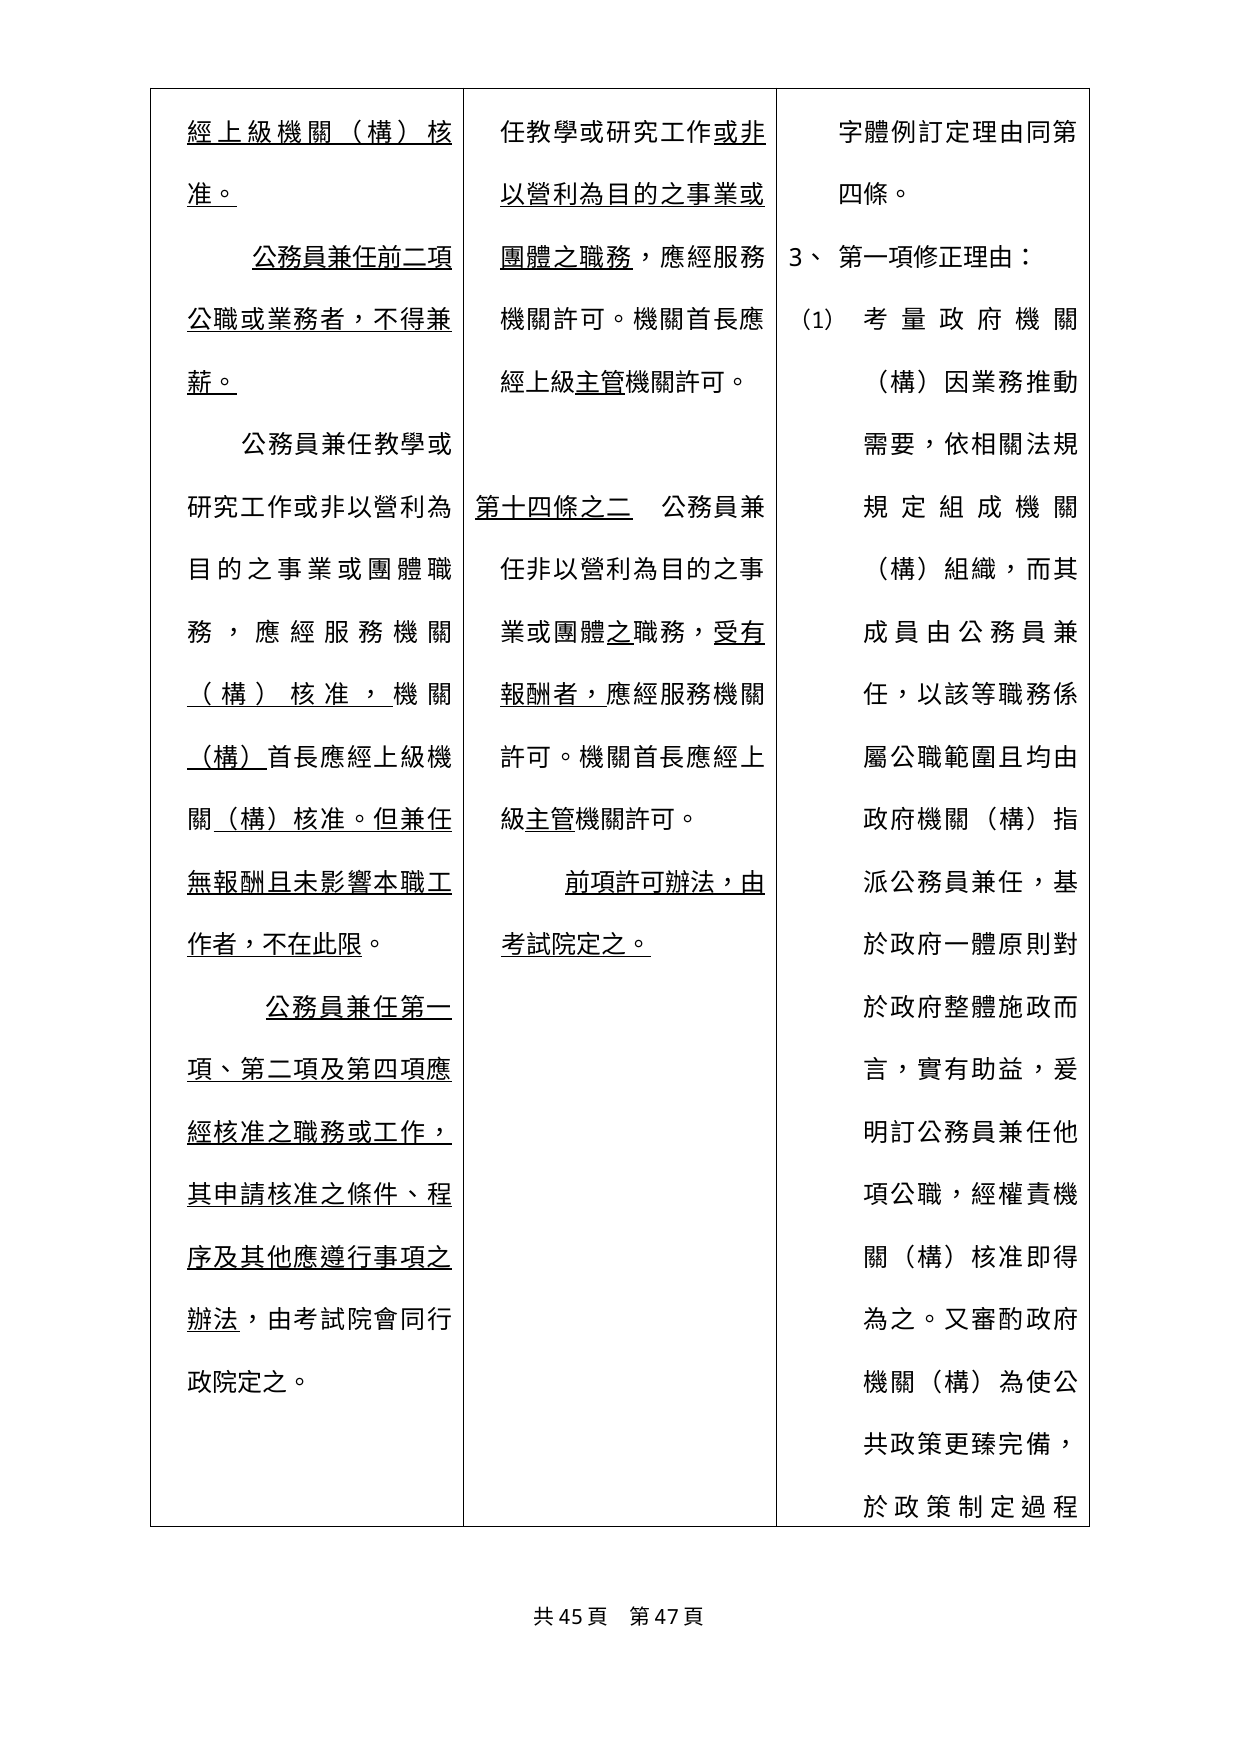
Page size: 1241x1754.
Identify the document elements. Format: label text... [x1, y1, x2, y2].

table_cell 任教學或研究工作或非以營利為目的之事業或團體之職務，應經服務機關許可。機關首長應經上級主管機關許可。 第十四條之二 公務員兼任非以營利為目的之事業或團體之職務，受有報酬者，應經服務機關許可。機關首長應經上級主管機關許可。 前項許可辦法，由考試院定之。 [464, 89, 776, 1526]
table_cell 經上級機關（構）核准。 公務員兼任前二項公職或業務者，不得兼薪。 公務員兼任教學或研究工作或非以營利為目的之事業或團體職務，應經服務機關（構）核准，機關（構）首長應經上級機關（構）核准。但兼任無報酬且未影響本職工作者，不在此限。 公務員兼任第一項、第二項及第四項應經核准之職務或工作，其申請核准之條件、程序及其他應遵行事項之辦法，由考試院會同行政院定之。 [151, 89, 463, 1526]
table_cell 本條依現行條文第一項分拆為一項至第三項並修正內容，及刪除現行條文第二項，並將現行條文第十四條之二及第十四條之三增訂為第四項及第五項。 第一項、第二項及第四項機關（構）之文字體例訂定理由同第四條。 第一項修正理由： 考量政府機關（構）因業務推動需要，依相關法規規定組成機關（構）組織，而其成員由公務員兼任，以該等職務係屬公職範圍且均由政府機關（構）指派公務員兼任，基於政府一體原則對於政府整體施政而言，實有助益，爰明訂公務員兼任他項公職，經權責機關（構）核准即得為之。又審酌政府機關（構）為使公共政策更臻完備，於政策制定過程中，時有遴聘專家學者提供諮詢意見而設置任務編組或臨時性職務之需要，就具有專業知能之公務員參與是類職務或會議，尚不在本項規定規範範圍內。 依法令規定由某機關（構）之特定職務人員兼任者（即當然兼職），該公務員之本職經權責機關（構）派任時，已認屬概括核准其因本職而生之兼任職務；如僅係有法規依據之兼職者，此等兼職情形因非由特定職務人員兼任，故是類兼職自應經權責機關（構）核准。 所稱「公職」，參酌司法院釋字第四十二號解釋，係指各級民意代表、中央與地方機關（構）之公務員及其他依法令從事於公務者，至上開其他依法令從事公務者，係由設置該職務之機關（構）予以審認。又司法院釋字第一號、第二十四號解釋略以，立法委員依憲法第七十五條之規定不得兼任官吏，如願就任官吏，即應辭去立法委員。其未經辭職而就任官吏者，亦顯有不繼續任立法委員之意思，應於其就任官吏之時視為辭職；公營事業機關之董事、監察人及總經理，與受有俸給之文武職公務員，應屬於憲法第七十五條所稱官吏範圍之內，立法委員不得兼任之。故不生公務員除法令另有規定外，經權責機關核准得兼任民意代表之疑慮。 第二項修正理由： 考量公務員如係於本職之外兼任他項業務，因非屬公職範圍，應有法令依據，始得為之。又以公務員依法令兼任他項業務情事涉及機關（構）人事管理權限，且不得影響其本職業務，基於尊重機關（構）首長之權限，明定應經權責機關（構）核准。 所稱「法令」，係指法律（法、律、條例、通則）、法規命令（規程、規則、細則、辦法、綱要、標準或準則）、組織法規（組織法、組織條例、組織通則、組織規程、組織準則、組織自治條例、編制表及依中央行政機關組織基準法訂定發布之處務規程、辦事細則）、地方自治團體所定自治條例及與上開法規處於同等位階者。 所稱「業務」，參酌司法院就業務之個案所為解釋及法院等相關判決，係指醫師等相類似領證職業 （按：即具有專屬人員管理法規、需具備相關資格條件始得從事有關事務，如申請執業登錄或加入公會等，並受主管機關監督之職業）以及其他反覆從事同種類行為之事務。至從事同種類行為之事務如不具「經常」、「持續」性質，且與本職工作無不相容情形者，不受本項之限制。 第三項移列理由：現行條文第十四條第一項所稱「公費」，實務上係指政務人員支領薪酬之方式；惟「公費」亦屬薪資之一種，故本項明定「不得兼薪」以足資表意，爰刪除相關文字。 第四項增訂理由： 本項由現行條文第十四條之二及第十四條之三移列。 依現行條文第十四條之二、第十四條之三規定，公務員兼任教學或研究工作或非以營利為目的之事業或團體職務，無論是否受有報酬均應經許可，然公務員兼任上開工作或職務，倘並無受有報酬且未影響本職工作者，尚無違反本條立法意旨之疑慮，本不宜多作限制，爰於但書規定是類情形毋須報經權責機關（構）核准。 另查銓敘部九十八年六月二十四日部法一字第○九八三○七四五五四二號書函略以，公務員於上班時間兼任教學工作者，每週以四小時為限，並應以請事假、休假或以加班補休方式為之。是公務員如經權責機關（構）核准，於上班時間兼任教學工作，仍應依上開規定辦理。 所稱「教學」，係指公務員於學校、補習班、訓練機構或民間公司等場域傳授專業知識或生活技能等；所稱「研究工作」，係指公務員實際從事具研究性質之工作，多數為指擔任某項計畫所列職務（例如計畫主持人、協同計畫主持人、顧問等）。 所稱「非以營利為目的之事業或團體職務」，係指非以營利為目的之公營、私營或公私合營或合於民法總則公益社團及財團之組織或依其他關係法令經向主管機關登記或立案成立之事業或團體職務，惟未包含經該事業或團體認定為任務編組或臨時性需要所設置之職務。 所稱「報酬」，係指公務員因從事本職以外之職務或工作所獲得之給付，但屬從事該項職務或工作所應支出之必要費用（例如：交通費、實報實銷之住宿費、餐費等），不屬之。 第五項增訂理由：現行條文第十四條之二第二項授權訂定之公務員兼任非營利事業或團體受有報酬職務許可辦法，僅就公務員兼任受有報酬之非以營利為目的之事業或團體職務，其相關程序、許可條件及其他應遵行事項予以明定，然公務員依法令兼職或申請兼任受有報酬之教學或研究工作，亦應與上開兼任非以營利為目的之事業或團體職務作一致性處理，爰併於本項授權訂定之準則予以規範。 現行條文第二項刪除理由，公務員兼任他項公職或業務，如其離去本職時，其兼職未必當然免兼，視實務作業需要而定，是上開依法令兼職情形，於公務員離去本職時，非必然免其兼職，爰刪除相關規定。 [777, 89, 1089, 1526]
